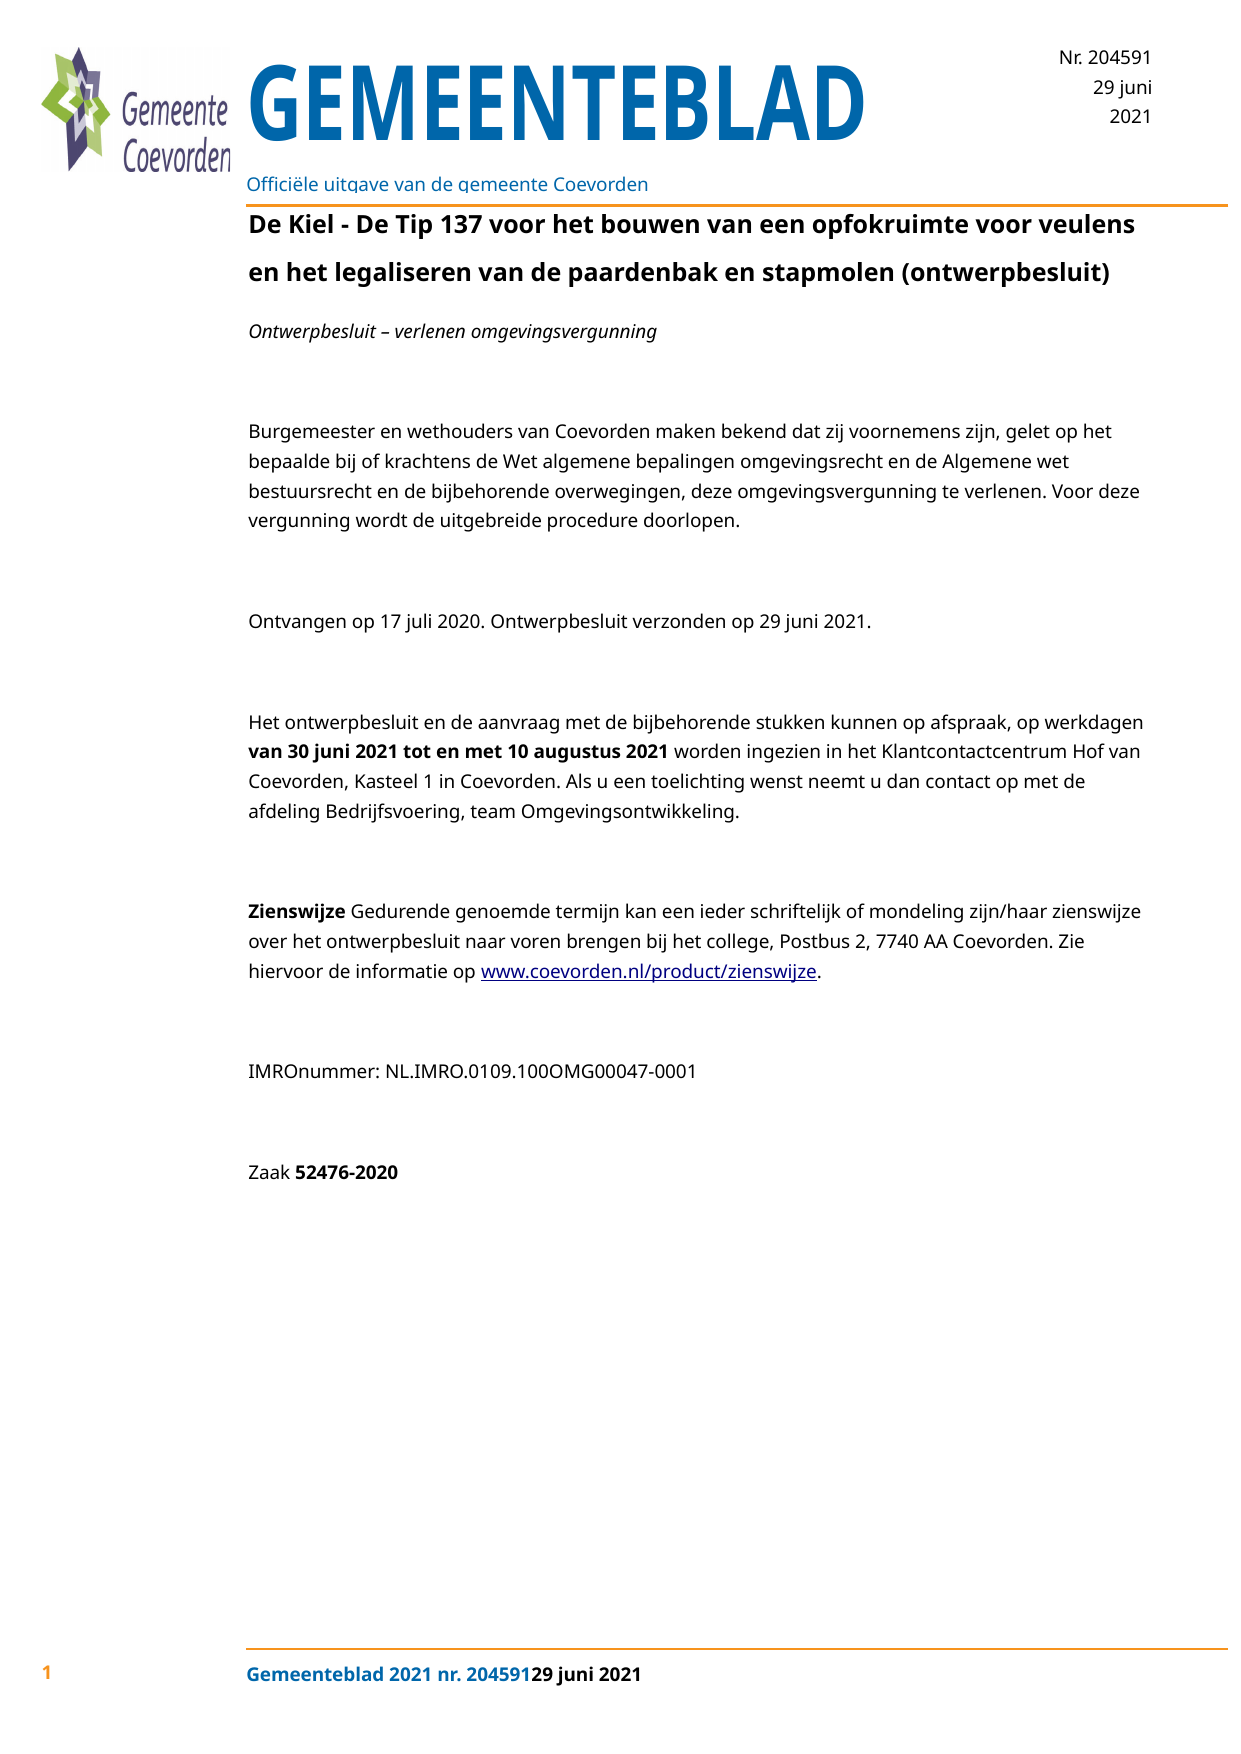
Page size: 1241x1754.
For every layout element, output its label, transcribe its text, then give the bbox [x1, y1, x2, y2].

text De Kiel - De Tip 137 voor het bouwen van een opfokruimte voor veulens en het legaliseren van de paardenbak en stapmolen (ontwerpbesluit) [248, 207, 1152, 288]
text Burgemeester en wethouders van Coevorden maken bekend dat zij voornemens zijn, gelet op het bepaalde bij of krachtens de Wet algemene bepalingen omgevingsrecht en de Algemene wet bestuursrecht en de bijbehorende overwegingen, deze omgevingsvergunning te verlenen. Voor deze vergunning wordt de uitgebreide procedure doorlopen. [248, 419, 1152, 533]
text Het ontwerpbesluit en de aanvraag met de bijbehorende stukken kunnen op afspraak, op werkdagen van 30 juni 2021 tot en met 10 augustus 2021 worden ingezien in het Klantcontactcentrum Hof van Coevorden, Kasteel 1 in Coevorden. Als u een toelichting wenst neemt u dan contact op met de afdeling Bedrijfsvoering, team Omgevingsontwikkeling. [248, 709, 1152, 824]
text Ontvangen op 17 juli 2020. Ontwerpbesluit verzonden op 29 juni 2021. [248, 608, 1152, 634]
text Zaak 52476-2020 [248, 1159, 1152, 1185]
text IMROnummer: NL.IMRO.0109.100OMG00047-0001 [248, 1059, 1152, 1084]
text Zienswijze Gedurende genoemde termijn kan een ieder schriftelijk of mondeling zijn/haar zienswijze over het ontwerpbesluit naar voren brengen bij het college, Postbus 2, 7740 AA Coevorden. Zie hiervoor de informatie op www.coevorden.nl/product/zienswijze. [248, 899, 1152, 984]
picture [41, 47, 231, 172]
text Ontwerpbesluit – verlenen omgevingsvergunning [248, 318, 1152, 344]
